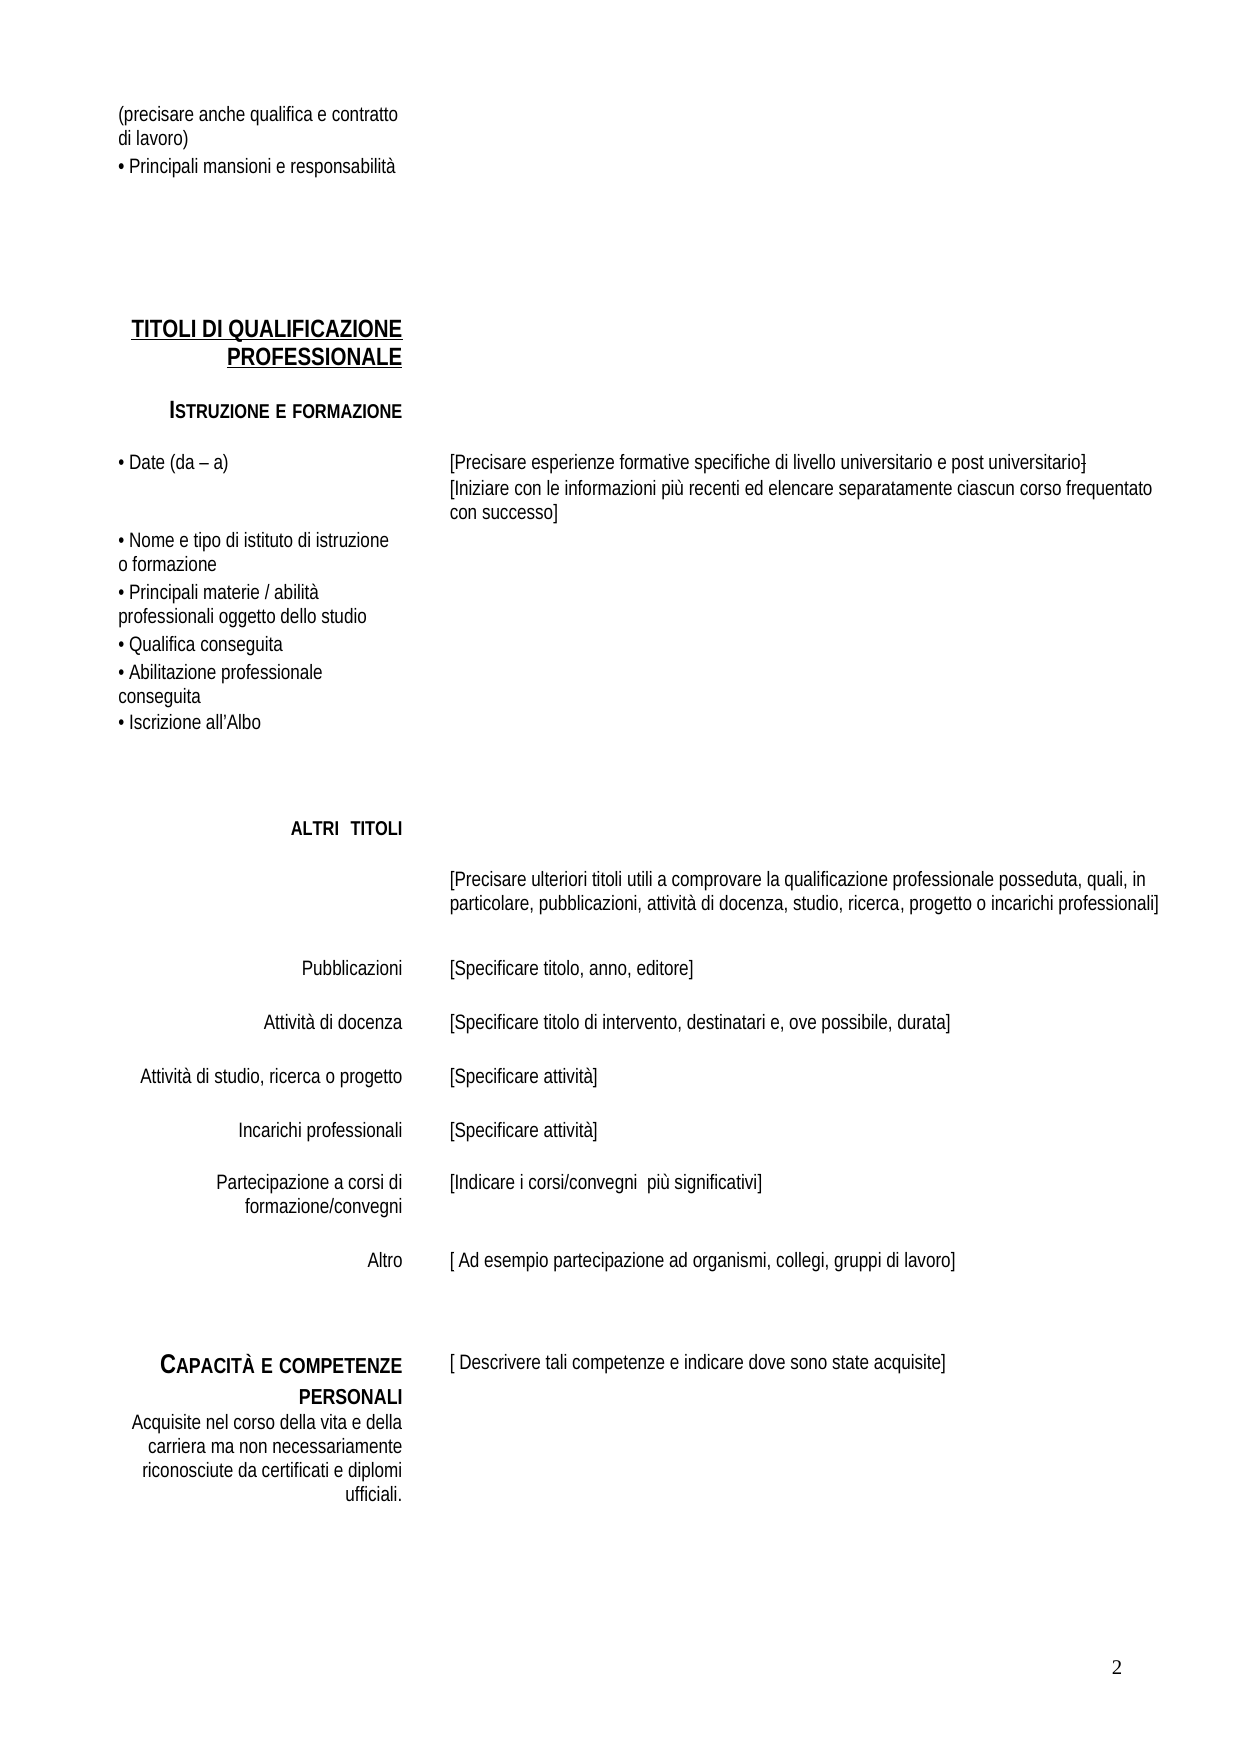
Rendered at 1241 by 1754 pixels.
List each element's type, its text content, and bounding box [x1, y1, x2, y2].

table_cell [414, 1062, 438, 1116]
table_header [414, 1348, 438, 1506]
table_cell [ Ad esempio partecipazione ad organismi, collegi, gruppi di lavoro] [438, 1246, 1196, 1300]
table_cell [438, 630, 1196, 658]
table_cell Altro [107, 1246, 413, 1300]
table_cell • Principali mansioni e responsabilità [107, 152, 413, 232]
table_header [Precisare esperienze formative specifiche di livello universitario e post universitario] [Iniziare con le informazioni più recenti ed elencare separatamente ciascun corso frequentato con successo] [438, 448, 1196, 526]
table_cell Pubblicazioni [107, 954, 413, 1008]
table_cell [Specificare titolo, anno, editore] [438, 954, 1196, 1008]
table_cell [414, 1008, 438, 1062]
table_cell Attività di docenza [107, 1008, 413, 1062]
table_cell [414, 954, 438, 1008]
table_header Capacità e competenze personali Acquisite nel corso della vita e della carriera ma non necessariamente riconosciute da certificati e diplomi ufficiali. [107, 1348, 413, 1506]
table_cell [414, 1116, 438, 1246]
table_header Istruzione e formazione [107, 395, 413, 423]
table_cell [438, 152, 1196, 232]
table_header • Date (da – a) [107, 448, 413, 526]
table_cell [Specificare titolo di intervento, destinatari e, ove possibile, durata] [438, 1008, 1196, 1062]
table_cell [Specificare attività] [Indicare i corsi/convegni più significativi] [438, 1116, 1196, 1246]
table_cell [438, 100, 1196, 152]
table_cell [414, 578, 438, 630]
table_cell • Nome e tipo di istituto di istruzione o formazione [107, 526, 413, 578]
table_header altri titoli [107, 812, 413, 841]
table_cell [414, 658, 438, 788]
table_cell • Abilitazione professionale conseguita • Iscrizione all’Albo [107, 658, 413, 788]
table_cell [438, 658, 1196, 788]
table_header TITOLI DI QUALIFICAZIONE PROFESSIONALE [107, 256, 413, 371]
table_cell [414, 152, 438, 232]
table_cell [414, 630, 438, 658]
table_cell Incarichi professionali Partecipazione a corsi di formazione/convegni [107, 1116, 413, 1246]
table_cell [Specificare attività] [438, 1062, 1196, 1116]
table_cell Attività di studio, ricerca o progetto [107, 1062, 413, 1116]
table_cell [414, 1246, 438, 1300]
table_header [ Descrivere tali competenze e indicare dove sono state acquisite] [438, 1348, 1206, 1506]
table_cell • Qualifica conseguita [107, 630, 413, 658]
table_cell [438, 578, 1196, 630]
table_cell (precisare anche qualifica e contratto di lavoro) [107, 100, 413, 152]
table_header [107, 865, 413, 953]
table_header [Precisare ulteriori titoli utili a comprovare la qualificazione professionale posseduta, quali, in particolare, pubblicazioni, attività di docenza, studio, ricerca, progetto o incarichi professionali] [438, 865, 1196, 953]
table_cell [414, 526, 438, 578]
table_cell • Principali materie / abilità professionali oggetto dello studio [107, 578, 413, 630]
table_cell [438, 526, 1196, 578]
table_header [414, 448, 438, 526]
table_header [414, 865, 438, 953]
table_cell [414, 100, 438, 152]
